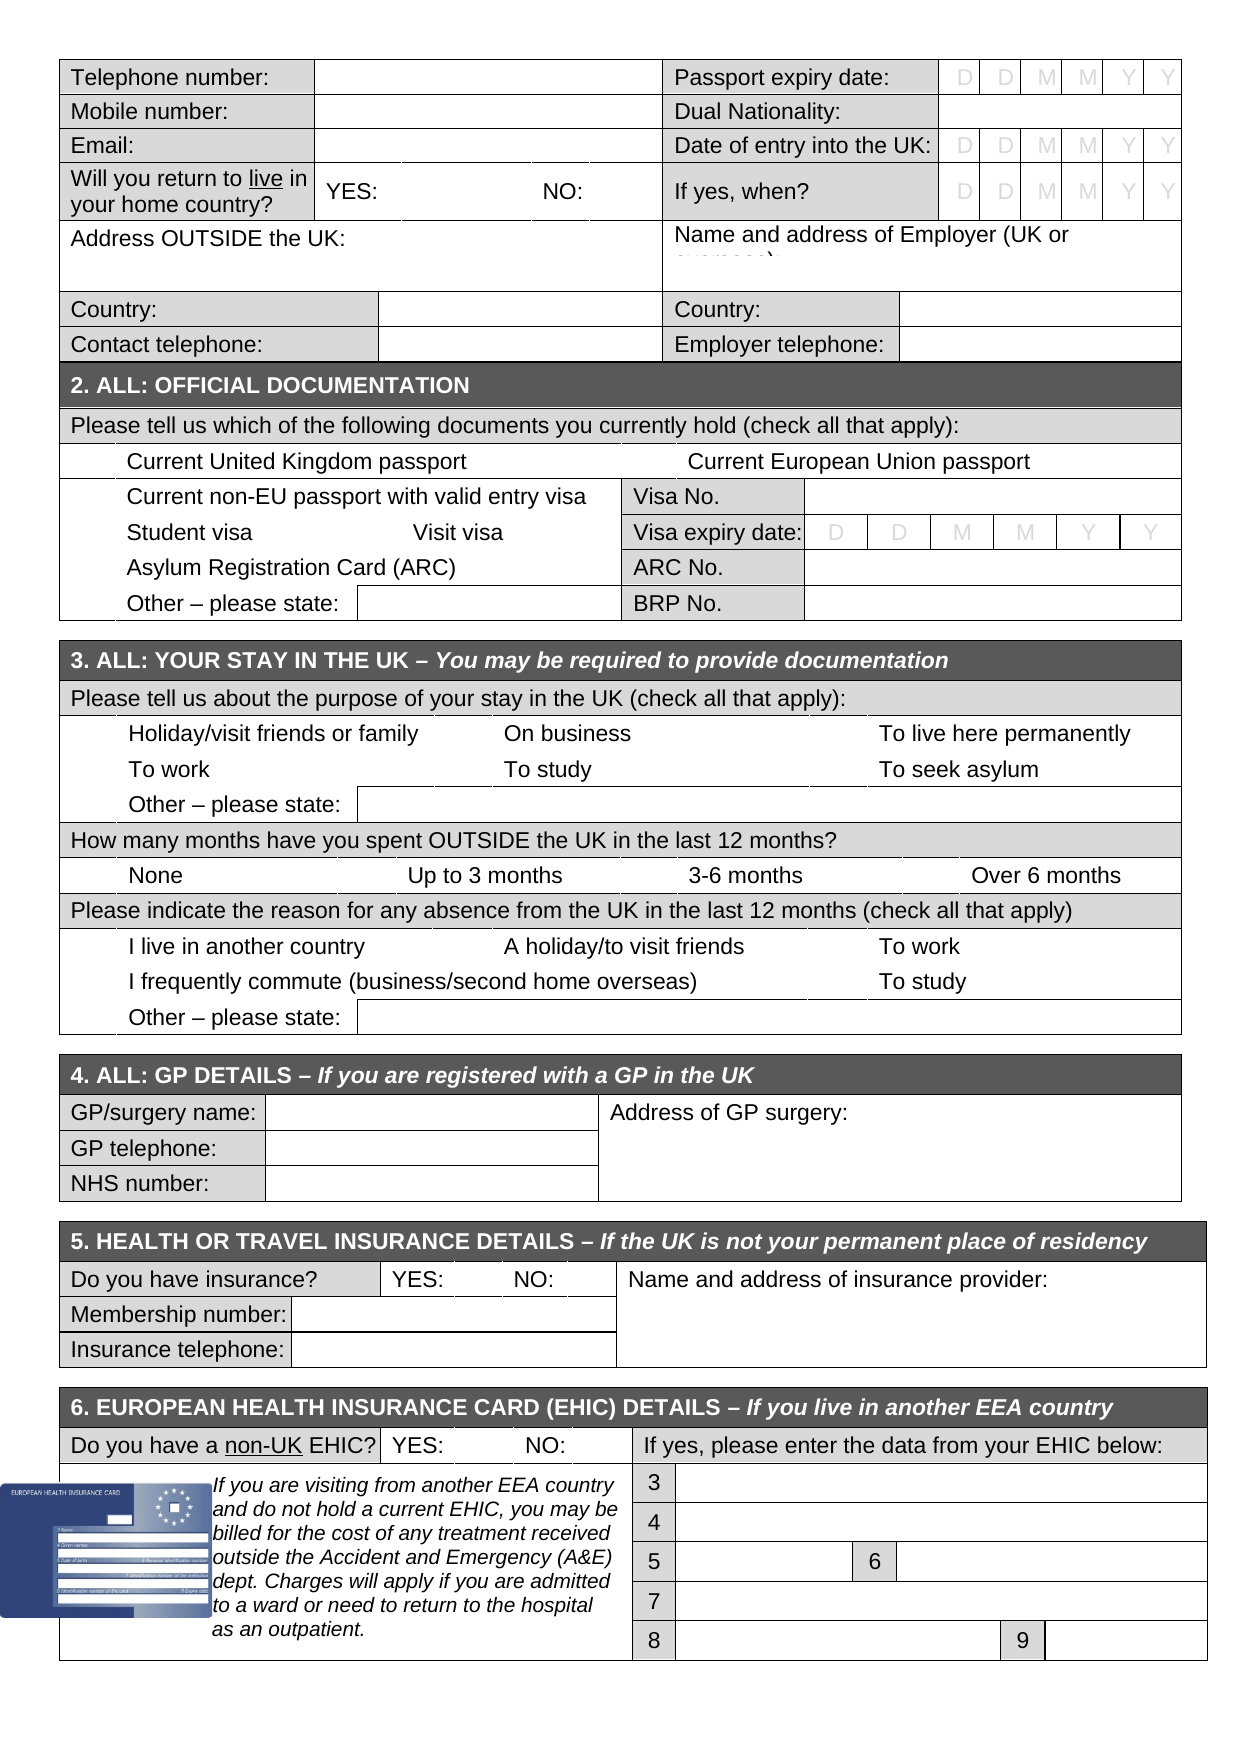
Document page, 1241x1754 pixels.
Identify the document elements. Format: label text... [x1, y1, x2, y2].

table_cell [60, 964, 116, 999]
table_cell A holiday/to visit friends [493, 929, 807, 963]
table_cell 9 [1001, 1621, 1044, 1659]
table_cell [617, 1297, 1206, 1367]
table_cell BRP No. [622, 586, 804, 620]
table_cell D [939, 163, 979, 220]
table_cell Current non-EU passport with valid entry visa [116, 479, 621, 514]
table_cell Name and address of insurance provider: [617, 1262, 1206, 1296]
table_cell [810, 716, 867, 751]
table_cell Employer telephone: [663, 327, 899, 361]
table_header 6. EUROPEAN HEALTH INSURANCE CARD (EHIC) DETAILS – If you live in another EEA country [60, 1388, 1207, 1427]
table_cell [455, 1428, 513, 1462]
table_cell To seek asylum [868, 752, 1181, 786]
table_cell Y [1144, 129, 1181, 162]
table_cell [805, 550, 1181, 584]
table_cell [808, 964, 867, 999]
table_cell If yes, when? [663, 163, 938, 220]
table_cell Asylum Registration Card (ARC) [116, 550, 621, 584]
table_cell 3-6 months [678, 858, 902, 892]
table_cell [292, 1333, 616, 1367]
table_cell [435, 752, 492, 786]
table_cell [315, 60, 662, 93]
table_cell To live here permanently [868, 716, 1181, 751]
table_cell Name and address of Employer (UK or overseas): [663, 221, 1181, 255]
table_cell I live in another country [117, 929, 432, 963]
table_cell Will you return to live in your home country? [60, 163, 314, 220]
table_cell D [980, 60, 1020, 93]
table_cell Dual Nationality: [663, 95, 938, 128]
table_cell [338, 858, 396, 892]
table_cell [358, 1000, 1181, 1034]
table_cell M [1021, 129, 1061, 162]
table_cell [568, 1262, 616, 1296]
table_cell Y [1103, 163, 1143, 220]
table_cell [810, 752, 867, 786]
table_cell Date of entry into the UK: [663, 129, 938, 162]
table_cell GP/surgery name: [60, 1095, 265, 1130]
table_cell [900, 327, 1181, 361]
table_cell [805, 479, 1181, 514]
table_cell Email: [60, 129, 314, 162]
table_cell [60, 858, 116, 892]
table_cell [900, 292, 1181, 326]
table_cell Y [1103, 129, 1143, 162]
table_cell [60, 752, 116, 786]
table_cell [676, 1582, 1207, 1620]
table_cell Do you have a non-UK EHIC? [60, 1428, 380, 1462]
table_cell [266, 1095, 598, 1130]
table_cell [433, 929, 492, 963]
table_cell Current European Union passport [677, 444, 1181, 478]
table_cell 5 [633, 1542, 675, 1581]
table_cell [622, 444, 676, 478]
table_cell Up to 3 months [397, 858, 620, 892]
table_cell [402, 163, 531, 220]
table_header 3. ALL: YOUR STAY IN THE UK – You may be required to provide documentation [60, 641, 1181, 680]
table_cell To work [117, 752, 434, 786]
table_cell [60, 787, 116, 822]
table_cell YES: [315, 163, 401, 220]
table_cell Address of GP surgery: [599, 1095, 1181, 1130]
table_cell I frequently commute (business/second home overseas) [117, 964, 807, 999]
table_cell [599, 1131, 1181, 1201]
table_cell [358, 586, 621, 620]
table_cell Other – please state: [117, 787, 357, 822]
table_cell D [805, 515, 867, 549]
table_cell 3 [633, 1464, 675, 1502]
table_cell Passport expiry date: [663, 60, 938, 93]
table_cell Insurance telephone: [60, 1333, 291, 1367]
table_cell [266, 1131, 598, 1165]
table_cell Telephone number: [60, 60, 314, 93]
table_cell [266, 1166, 598, 1201]
table_cell [60, 550, 115, 584]
table_cell How many months have you spent OUTSIDE the UK in the last 12 months? [60, 823, 1181, 857]
table_cell NHS number: [60, 1166, 265, 1201]
table_cell [939, 95, 1181, 128]
table_cell [897, 1542, 1207, 1581]
table_cell [808, 929, 867, 963]
table_cell None [117, 858, 337, 892]
table_cell [573, 1428, 632, 1462]
table_cell Visa expiry date: [622, 515, 804, 549]
table_cell Country: [663, 292, 899, 326]
table_cell Please indicate the reason for any absence from the UK in the last 12 months (check all that apply) [60, 894, 1181, 928]
table_cell [676, 1621, 1000, 1659]
table_cell D [939, 60, 979, 93]
table_cell GP telephone: [60, 1131, 265, 1165]
table_cell [676, 1503, 1207, 1541]
table_cell Over 6 months [960, 858, 1181, 892]
table_cell [590, 163, 662, 220]
table_cell Visit visa [402, 515, 621, 549]
table_cell NO: [532, 163, 589, 220]
table_cell 6 [853, 1542, 896, 1581]
table_cell [60, 444, 115, 478]
table_cell D [980, 163, 1020, 220]
table_cell [435, 716, 492, 751]
table_cell If yes, please enter the data from your EHIC below: [633, 1428, 1207, 1462]
table_cell Holiday/visit friends or family [117, 716, 434, 751]
table_cell [379, 292, 662, 326]
table_cell Membership number: [60, 1297, 291, 1331]
table_cell 7 [633, 1582, 675, 1620]
table_cell M [1062, 60, 1102, 93]
table_cell 4 [633, 1503, 675, 1541]
table_cell NO: [503, 1262, 567, 1296]
table_cell If you are visiting from another EEA country and do not hold a current EHIC, you may be billed for the cost of any treatment received outside the Accident and Emergency (A&E) dept. Charges will apply if you are admitted to a ward or need to return to the hospital as an outpatient. [60, 1464, 632, 1659]
table_cell On business [493, 716, 809, 751]
table_cell To study [868, 964, 1181, 999]
table_cell Y [1121, 515, 1181, 549]
table_cell M [931, 515, 993, 549]
table_cell Y [1057, 515, 1119, 549]
table_cell M [1021, 163, 1061, 220]
table_cell Country: [60, 292, 378, 326]
table_cell Please tell us about the purpose of your stay in the UK (check all that apply): [60, 681, 1181, 715]
table_cell D [868, 515, 930, 549]
table_cell Other – please state: [117, 1000, 357, 1034]
table_cell To study [493, 752, 809, 786]
table_cell [60, 479, 115, 514]
table_header 5. HEALTH OR TRAVEL INSURANCE DETAILS – If the UK is not your permanent place of residency [60, 1222, 1206, 1261]
table_cell [60, 256, 662, 291]
table_cell Please tell us which of the following documents you currently hold (check all that apply): [60, 409, 1181, 443]
table_cell [663, 256, 1181, 291]
table_cell Visa No. [622, 479, 804, 514]
table_cell [358, 787, 1181, 822]
table_cell [676, 1542, 852, 1581]
table_cell NO: [514, 1428, 572, 1462]
table_cell [60, 716, 116, 751]
table_cell [315, 129, 662, 162]
table_cell [621, 858, 677, 892]
table_cell [676, 1464, 1207, 1502]
table_cell [60, 586, 115, 620]
table_cell [60, 1000, 116, 1034]
table_cell [292, 1297, 616, 1331]
table_cell Address OUTSIDE the UK: [60, 221, 662, 255]
table_cell [315, 95, 662, 128]
table_cell [1046, 1621, 1207, 1659]
table_cell M [994, 515, 1056, 549]
table_cell Y [1144, 163, 1181, 220]
table_cell [455, 1262, 502, 1296]
table_cell D [939, 129, 979, 162]
table_cell [805, 586, 1181, 620]
table_cell YES: [381, 1262, 454, 1296]
table_cell M [1062, 163, 1102, 220]
table_header 4. ALL: GP DETAILS – If you are registered with a GP in the UK [60, 1055, 1181, 1094]
table_cell [60, 929, 116, 963]
table_cell To work [868, 929, 1181, 963]
table_cell D [980, 129, 1020, 162]
table_cell M [1021, 60, 1061, 93]
table_cell Y [1103, 60, 1143, 93]
table_cell M [1062, 129, 1102, 162]
table_cell ARC No. [622, 550, 804, 584]
table_cell [60, 515, 115, 549]
table_cell 8 [633, 1621, 675, 1659]
table_cell Y [1144, 60, 1181, 93]
table_cell Other – please state: [116, 586, 357, 620]
table_cell Mobile number: [60, 95, 314, 128]
table_cell Current United Kingdom passport [116, 444, 621, 478]
table_cell YES: [381, 1428, 454, 1462]
table_cell Contact telephone: [60, 327, 378, 361]
table_cell Do you have insurance? [60, 1262, 380, 1296]
table_cell 2. ALL: OFFICIAL DOCUMENTATION [60, 363, 1181, 407]
table_cell [903, 858, 959, 892]
table_cell [379, 327, 662, 361]
table_cell Student visa [116, 515, 334, 549]
table_cell [335, 515, 401, 549]
